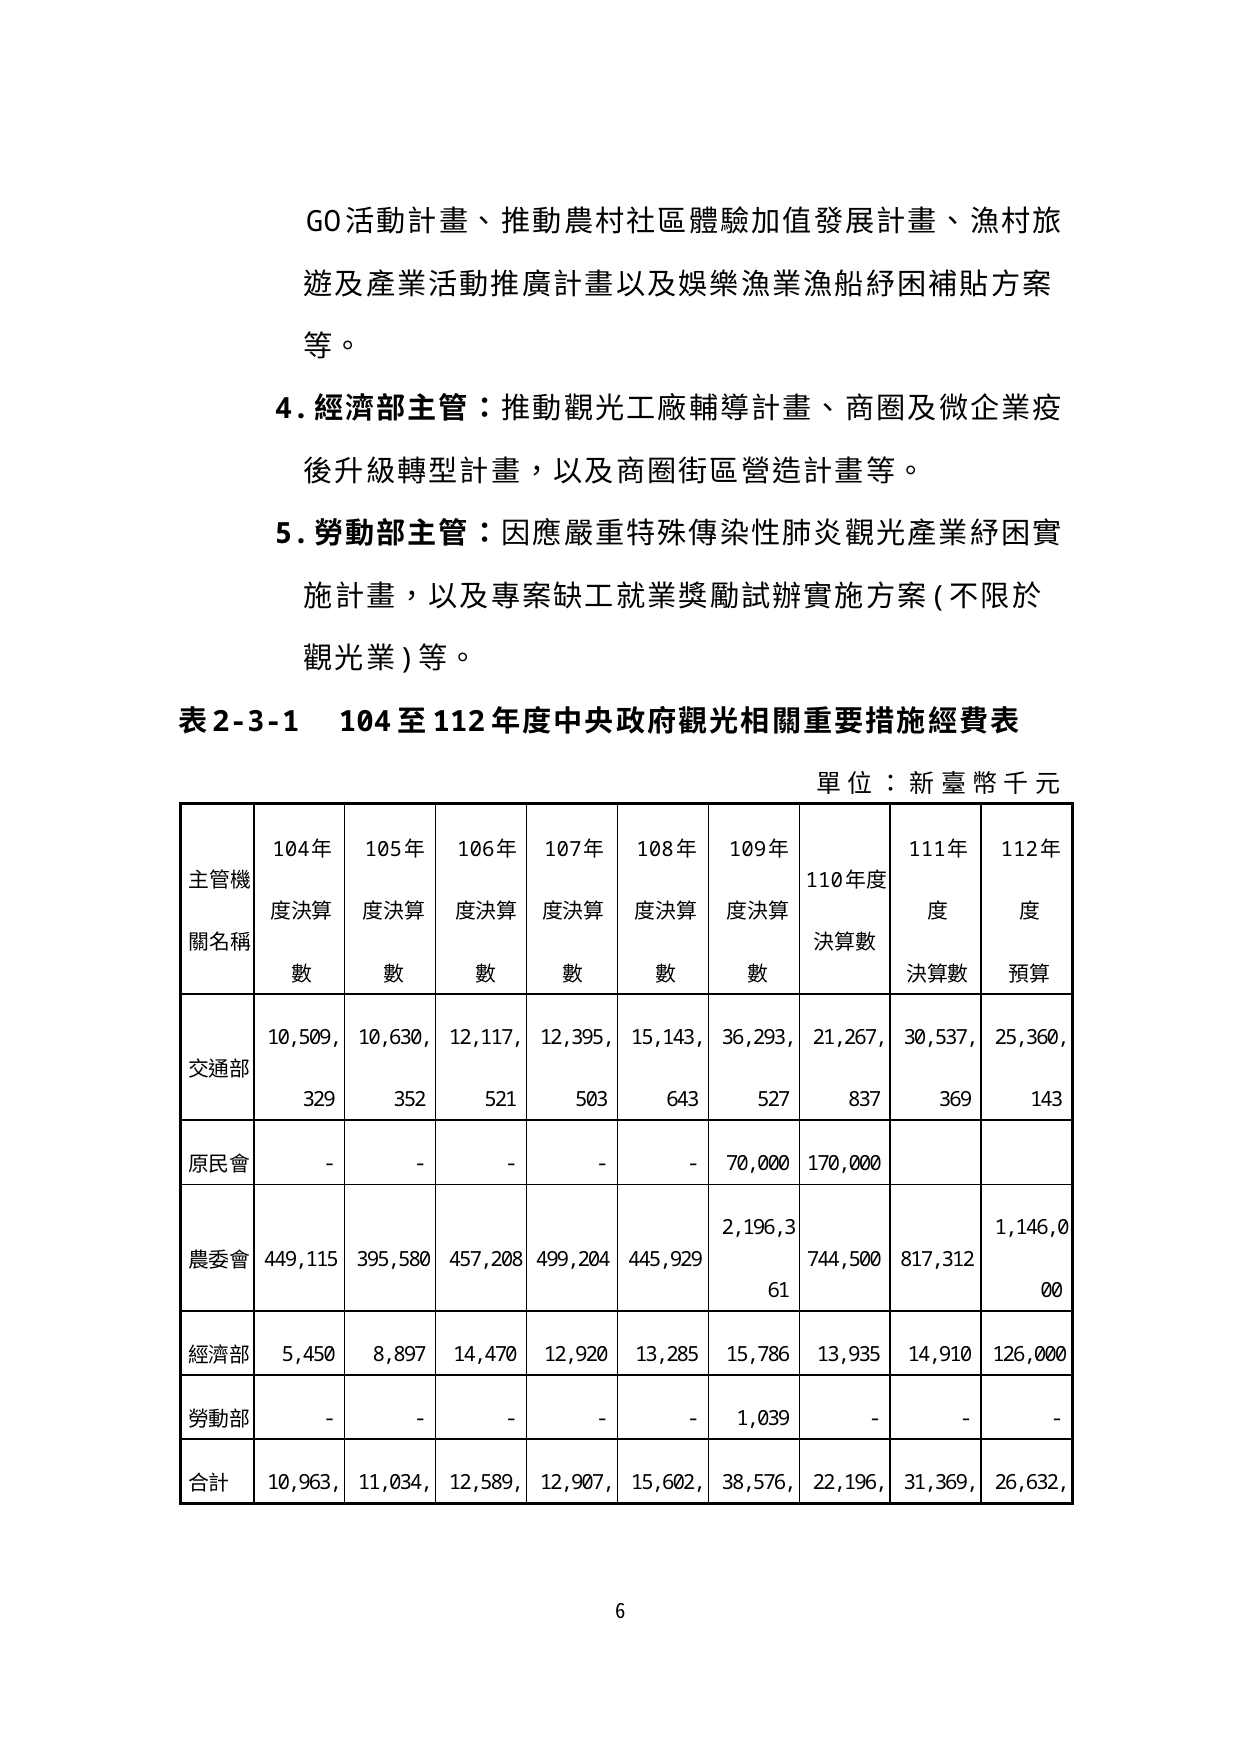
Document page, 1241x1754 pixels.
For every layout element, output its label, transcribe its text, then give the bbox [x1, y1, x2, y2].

table_cell 15,602, [618, 1440, 708, 1502]
table_cell - [436, 1376, 526, 1438]
table_cell 1,039 [709, 1376, 799, 1438]
table_cell 2,196,361 [709, 1185, 799, 1310]
table_cell - [618, 1121, 708, 1183]
table_cell 10,509,329 [255, 995, 344, 1119]
table_cell 126,000 [982, 1312, 1071, 1374]
table_cell 12,117,521 [436, 995, 526, 1119]
table_cell 817,312 [891, 1185, 980, 1310]
table_cell 1,146,000 [982, 1185, 1071, 1310]
table_cell 交通部 [182, 995, 253, 1119]
table_cell [891, 1121, 980, 1183]
table_cell 30,537,369 [891, 995, 980, 1119]
table_cell 12,589, [436, 1440, 526, 1502]
table_cell 8,897 [345, 1312, 435, 1374]
table_cell 原民會 [182, 1121, 253, 1183]
table_cell - [618, 1376, 708, 1438]
table_cell 21,267,837 [800, 995, 889, 1119]
table_cell 744,500 [800, 1185, 889, 1310]
table_cell 13,935 [800, 1312, 889, 1374]
text GO活動計畫、推動農村社區體驗加值發展計畫、漁村旅遊及產業活動推廣計畫以及娛樂漁業漁船紓困補貼方案等。 [266, 177, 1063, 365]
table_cell 12,395,503 [527, 995, 617, 1119]
table_cell 170,000 [800, 1121, 889, 1183]
table_cell 36,293,527 [709, 995, 799, 1119]
table_cell 10,630,352 [345, 995, 435, 1119]
table_cell 農委會 [182, 1185, 253, 1310]
table_cell 15,786 [709, 1312, 799, 1374]
table_header 主管機關名稱 [182, 805, 253, 993]
table_cell - [891, 1376, 980, 1438]
table_header 110年度 決算數 [800, 805, 889, 993]
table_cell - [527, 1376, 617, 1438]
table_cell 14,910 [891, 1312, 980, 1374]
table_cell 395,580 [345, 1185, 435, 1310]
table_cell 31,369, [891, 1440, 980, 1502]
table_cell 499,204 [527, 1185, 617, 1310]
table_header 106年度決算數 [436, 805, 526, 993]
text 單位：新臺幣千元 [177, 740, 1063, 802]
table_cell 22,196, [800, 1440, 889, 1502]
table_cell - [255, 1376, 344, 1438]
table_cell 14,470 [436, 1312, 526, 1374]
table_cell - [527, 1121, 617, 1183]
text 表2-3-1 104至112年度中央政府觀光相關重要措施經費表 [177, 677, 1063, 740]
table_cell 合計 [182, 1440, 253, 1502]
table_header 112年度 預算 [982, 805, 1071, 993]
table_header 105年度決算數 [345, 805, 435, 993]
table_cell 勞動部 [182, 1376, 253, 1438]
table_cell 457,208 [436, 1185, 526, 1310]
text 5.勞動部主管：因應嚴重特殊傳染性肺炎觀光產業紓困實施計畫，以及專案缺工就業獎勵試辦實施方案(不限於觀光業)等。 [266, 490, 1063, 677]
table_cell 25,360,143 [982, 995, 1071, 1119]
table_cell - [255, 1121, 344, 1183]
table_cell 12,907, [527, 1440, 617, 1502]
table_cell - [982, 1376, 1071, 1438]
table_header 108年度決算數 [618, 805, 708, 993]
table_header 104年度決算數 [255, 805, 344, 993]
table_cell 449,115 [255, 1185, 344, 1310]
table_cell [982, 1121, 1071, 1183]
table_cell 38,576, [709, 1440, 799, 1502]
table_cell 10,963, [255, 1440, 344, 1502]
text 4.經濟部主管：推動觀光工廠輔導計畫、商圈及微企業疫後升級轉型計畫，以及商圈街區營造計畫等。 [266, 365, 1063, 490]
table_cell 70,000 [709, 1121, 799, 1183]
table_cell 11,034, [345, 1440, 435, 1502]
table_cell 15,143,643 [618, 995, 708, 1119]
table_cell - [345, 1376, 435, 1438]
table_header 107年度決算數 [527, 805, 617, 993]
table_header 109年度決算數 [709, 805, 799, 993]
table_cell - [436, 1121, 526, 1183]
table_cell - [800, 1376, 889, 1438]
table_cell 12,920 [527, 1312, 617, 1374]
table_cell 5,450 [255, 1312, 344, 1374]
table_header 111年度 決算數 [891, 805, 980, 993]
table_cell 經濟部 [182, 1312, 253, 1374]
table_cell 26,632, [982, 1440, 1071, 1502]
table_cell 445,929 [618, 1185, 708, 1310]
table_cell 13,285 [618, 1312, 708, 1374]
table_cell - [345, 1121, 435, 1183]
